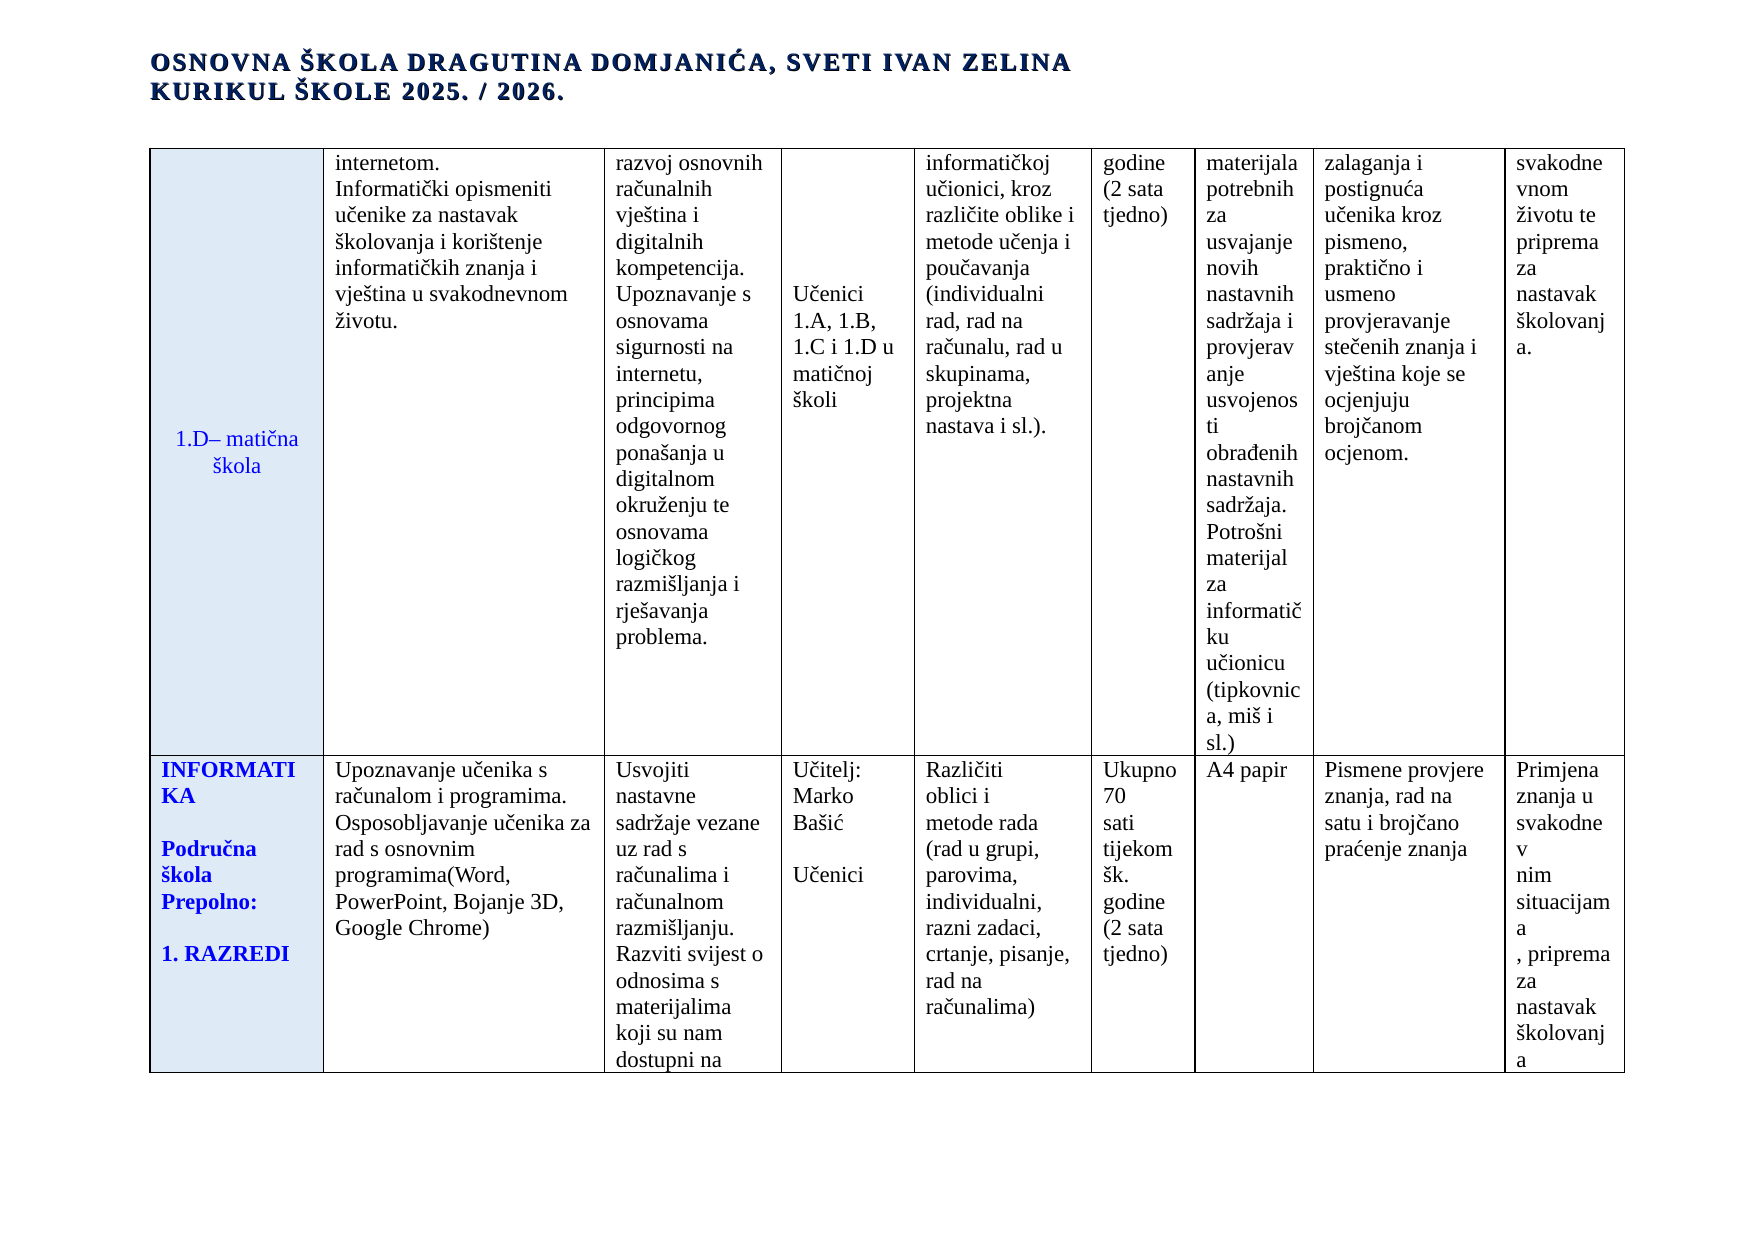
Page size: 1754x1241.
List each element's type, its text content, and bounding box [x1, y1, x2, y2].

table_cell Pismene provjere znanja, rad na satu i brojčano praćenje znanja [1314, 756, 1504, 1072]
table_cell internetom. Informatički opismeniti učenike za nastavak školovanja i korištenje informatičkih znanja i vještina u svakodnevnom životu. [324, 149, 604, 755]
table_cell godine (2 sata tjedno) [1092, 149, 1194, 755]
table_cell Ukupno 70 sati tijekom šk. godine (2 sata tjedno) [1092, 756, 1194, 1072]
table_cell razvoj osnovnih računalnih vještina i digitalnih kompetencija. Upoznavanje s osnovama sigurnosti na internetu, principima odgovornog ponašanja u digitalnom okruženju te osnovama logičkog razmišljanja i rješavanja problema. [605, 149, 781, 755]
table_cell INFORMATIKA Područna škola Prepolno: 1. RAZREDI [151, 756, 323, 1072]
table_cell Primjena znanja u svakodnev nim situacijama , priprema za nastavak školovanja [1506, 756, 1624, 1072]
table_cell Različiti oblici i metode rada (rad u grupi, parovima, individualni, razni zadaci, crtanje, pisanje, rad na računalima) [915, 756, 1091, 1072]
table_cell Učenici 1.A, 1.B, 1.C i 1.D u matičnoj školi [782, 149, 914, 755]
table_cell Usvojiti nastavne sadržaje vezane uz rad s računalima i računalnom razmišljanju. Razviti svijest o odnosima s materijalima koji su nam dostupni na [605, 756, 781, 1072]
table_cell Upoznavanje učenika s računalom i programima. Osposobljavanje učenika za rad s osnovnim programima(Word, PowerPoint, Bojanje 3D, Google Chrome) [324, 756, 604, 1072]
table_cell A4 papir [1196, 756, 1313, 1072]
table_cell Učitelj: Marko Bašić Učenici [782, 756, 914, 1072]
table_cell materijala potrebnih za usvajanje novih nastavnih sadržaja i provjeravanje usvojenosti obrađenih nastavnih sadržaja. Potrošni materijal za informatičku učionicu (tipkovnica, miš i sl.) [1196, 149, 1313, 755]
table_cell svakodnevnom životu te priprema za nastavak školovanja. [1506, 149, 1624, 755]
table_cell informatičkoj učionici, kroz različite oblike i metode učenja i poučavanja (individualni rad, rad na računalu, rad u skupinama, projektna nastava i sl.). [915, 149, 1091, 755]
table_cell 1.D– matična škola [151, 149, 323, 755]
table_cell zalaganja i postignuća učenika kroz pismeno, praktično i usmeno provjeravanje stečenih znanja i vještina koje se ocjenjuju brojčanom ocjenom. [1314, 149, 1504, 755]
